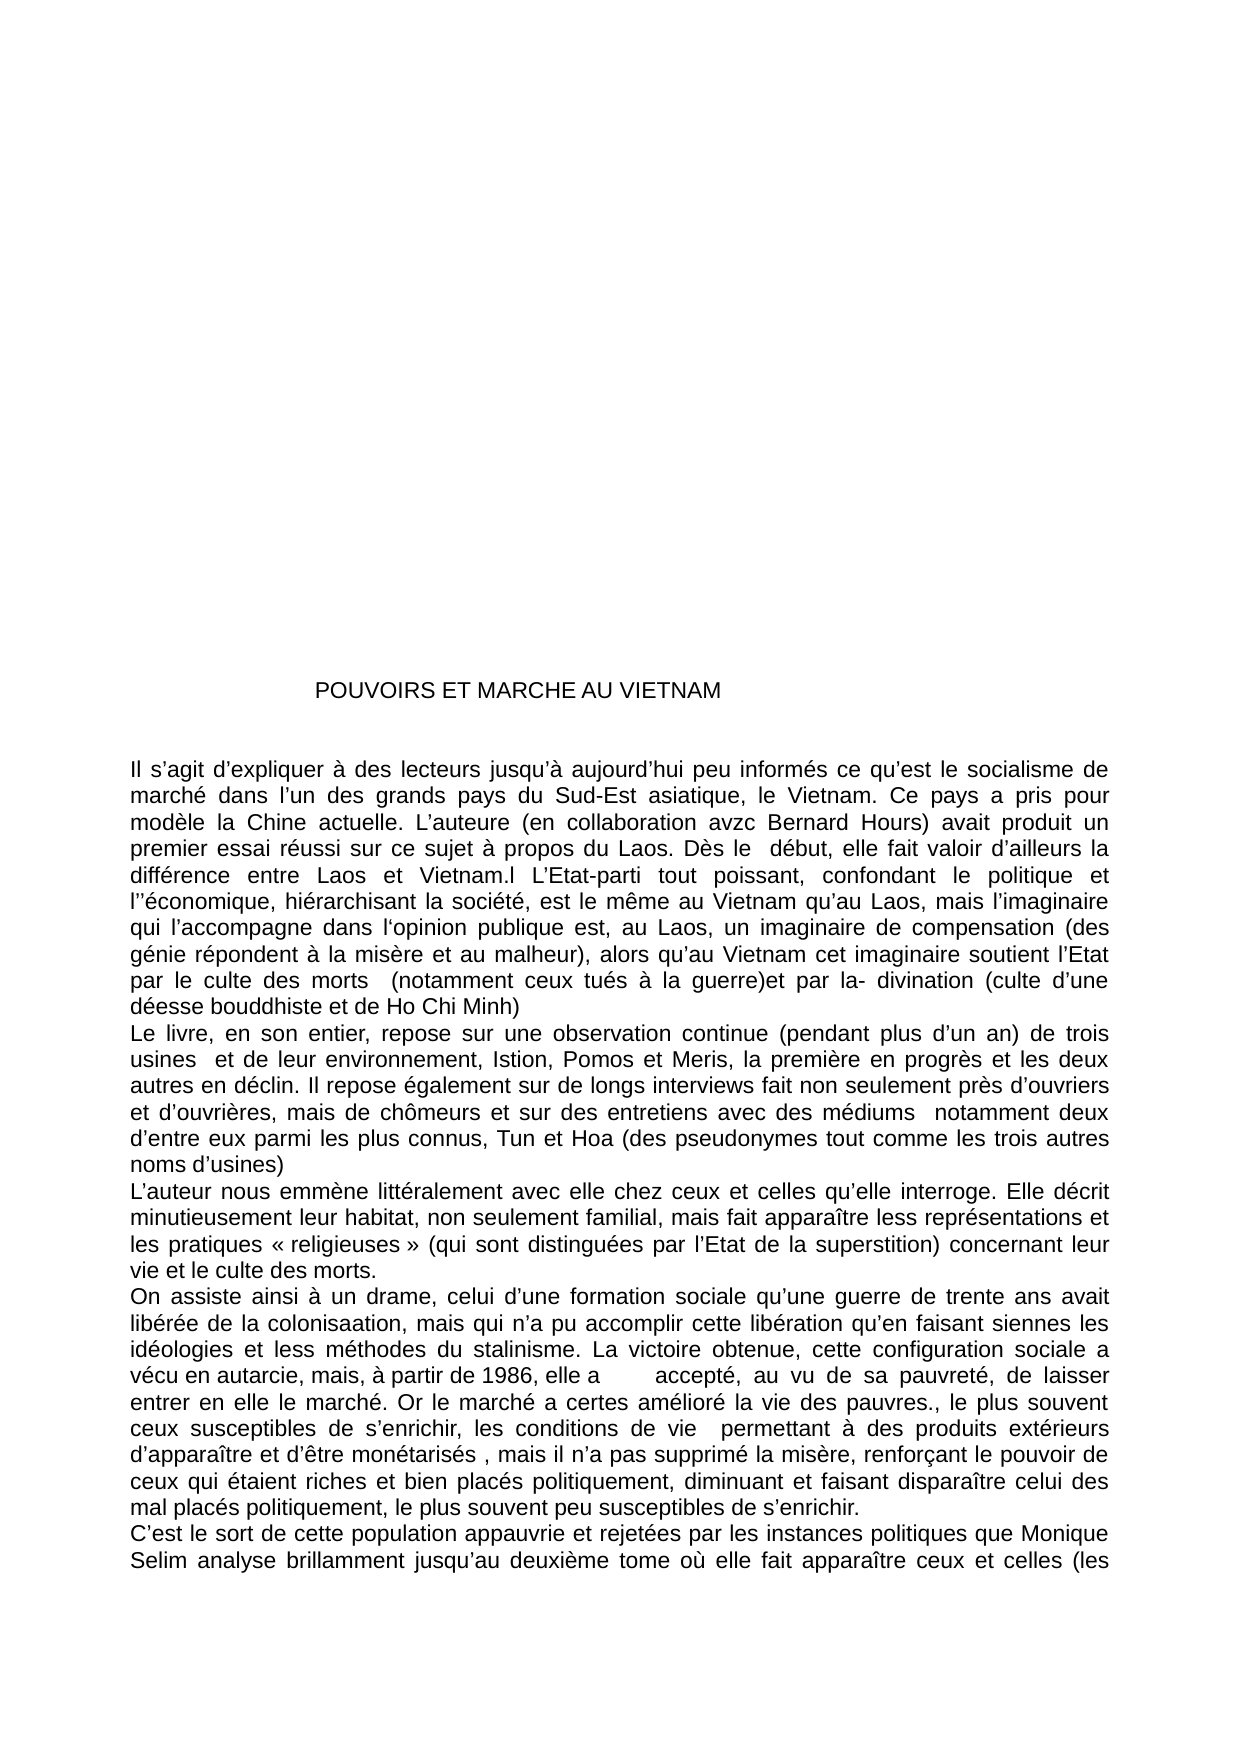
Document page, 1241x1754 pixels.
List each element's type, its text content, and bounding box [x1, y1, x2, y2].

text L’auteur nous emmène littéralement avec elle chez ceux et celles qu’elle interroge. Elle décrit minutieusement leur habitat, non seulement familial, mais fait apparaître less représentations et les pratiques « religieuses » (qui sont distinguées par l’Etat de la superstition) concernant leur vie et le culte des morts. [130, 1178, 1110, 1283]
text POUVOIRS ET MARCHE AU VIETNAM [130, 677, 1110, 703]
text Il s’agit d’expliquer à des lecteurs jusqu’à aujourd’hui peu informés ce qu’est le socialisme de marché dans l’un des grands pays du Sud-Est asiatique, le Vietnam. Ce pays a pris pour modèle la Chine actuelle. L’auteure (en collaboration avzc Bernard Hours) avait produit un premier essai réussi sur ce sujet à propos du Laos. Dès le début, elle fait valoir d’ailleurs la différence entre Laos et Vietnam.l L’Etat-parti tout poissant, confondant le politique et l’’économique, hiérarchisant la société, est le même au Vietnam qu’au Laos, mais l’imaginaire qui l’accompagne dans l‘opinion publique est, au Laos, un imaginaire de compensation (des génie répondent à la misère et au malheur), alors qu’au Vietnam cet imaginaire soutient l’Etat par le culte des morts (notamment ceux tués à la guerre)et par la- divination (culte d’une déesse bouddhiste et de Ho Chi Minh) [130, 756, 1110, 1020]
text Le livre, en son entier, repose sur une observation continue (pendant plus d’un an) de trois usines et de leur environnement, Istion, Pomos et Meris, la première en progrès et les deux autres en déclin. Il repose également sur de longs interviews fait non seulement près d’ouvriers et d’ouvrières, mais de chômeurs et sur des entretiens avec des médiums notamment deux d’entre eux parmi les plus connus, Tun et Hoa (des pseudonymes tout comme les trois autres noms d’usines) [130, 1020, 1110, 1178]
text C’est le sort de cette population appauvrie et rejetées par les instances politiques que Monique Selim analyse brillamment jusqu’au deuxième tome où elle fait apparaître ceux et celles (les [130, 1520, 1110, 1573]
text On assiste ainsi à un drame, celui d’une formation sociale qu’une guerre de trente ans avait libérée de la colonisaation, mais qui n’a pu accomplir cette libération qu’en faisant siennes les idéologies et less méthodes du stalinisme. La victoire obtenue, cette configuration sociale a vécu en autarcie, mais, à partir de 1986, elle a accepté, au vu de sa pauvreté, de laisser entrer en elle le marché. Or le marché a certes amélioré la vie des pauvres., le plus souvent ceux susceptibles de s’enrichir, les conditions de vie permettant à des produits extérieurs d’apparaître et d’être monétarisés , mais il n’a pas supprimé la misère, renforçant le pouvoir de ceux qui étaient riches et bien placés politiquement, diminuant et faisant disparaître celui des mal placés politiquement, le plus souvent peu susceptibles de s’enrichir. [130, 1283, 1110, 1520]
